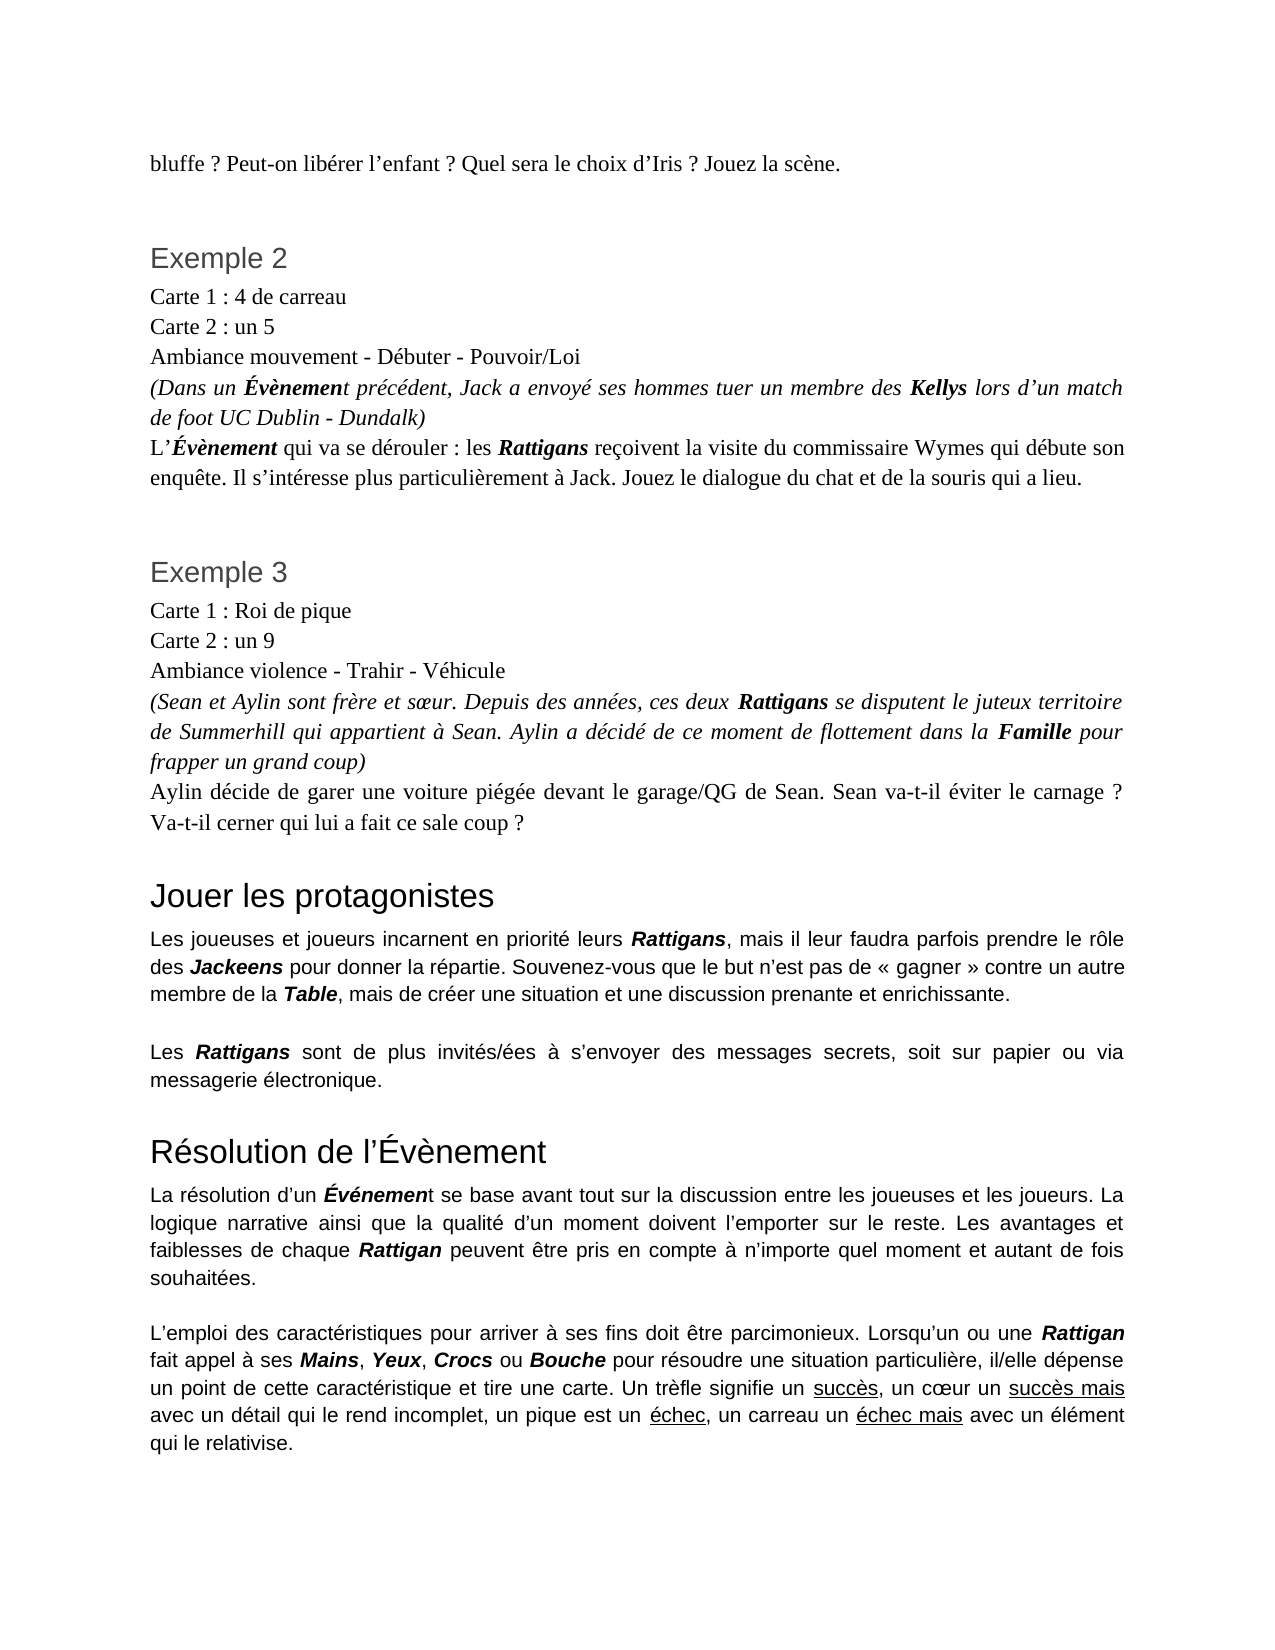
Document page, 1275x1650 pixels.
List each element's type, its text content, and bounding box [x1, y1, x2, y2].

text La résolution d’un Événement se base avant tout sur la discussion entre les joueuses et les joueurs. La logique narrative ainsi que la qualité d’un moment doivent l’emporter sur le reste. Les avantages et faiblesses de chaque Rattigan peuvent être pris en compte à n’importe quel moment et autant de fois souhaitées. [150, 1183, 1125, 1290]
text L’emploi des caractéristiques pour arriver à ses fins doit être parcimonieux. Lorsqu’un ou une Rattigan fait appel à ses Mains, Yeux, Crocs ou Bouche pour résoudre une situation particulière, il/elle dépense un point de cette caractéristique et tire une carte. Un trèfle signifie un succès, un cœur un succès mais avec un détail qui le rend incomplet, un pique est un échec, un carreau un échec mais avec un élément qui le relativise. [150, 1321, 1125, 1455]
text Les joueuses et joueurs incarnent en priorité leurs Rattigans, mais il leur faudra parfois prendre le rôle des Jackeens pour donner la répartie. Souvenez-vous que le but n’est pas de « gagner » contre un autre membre de la Table, mais de créer une situation et une discussion prenante et enrichissante. [150, 927, 1125, 1006]
text Carte 1 : Roi de pique [150, 597, 1125, 623]
text (Dans un Évènement précédent, Jack a envoyé ses hommes tuer un membre des Kellys lors d’un match de foot UC Dublin - Dundalk) [150, 373, 1125, 430]
text bluffe ? Peut-on libérer l’enfant ? Quel sera le choix d’Iris ? Jouez la scène. [150, 150, 1125, 176]
subtitle Jouer les protagonistes [150, 876, 1125, 915]
subtitle Résolution de l’Évènement [150, 1132, 1125, 1171]
text Ambiance mouvement - Débuter - Pouvoir/Loi [150, 343, 1125, 370]
text Aylin décide de garer une voiture piégée devant le garage/QG de Sean. Sean va-t-il éviter le carnage ? Va-t-il cerner qui lui a fait ce sale coup ? [150, 778, 1125, 835]
text (Sean et Aylin sont frère et sœur. Depuis des années, ces deux Rattigans se disputent le juteux territoire de Summerhill qui appartient à Sean. Aylin a décidé de ce moment de flottement dans la Famille pour frapper un grand coup) [150, 688, 1125, 774]
subtitle Exemple 2 [150, 241, 1125, 274]
subtitle Exemple 3 [150, 555, 1125, 589]
text Carte 2 : un 9 [150, 627, 1125, 654]
text Carte 1 : 4 de carreau [150, 283, 1125, 309]
text L’Évènement qui va se dérouler : les Rattigans reçoivent la visite du commissaire Wymes qui débute son enquête. Il s’intéresse plus particulièrement à Jack. Jouez le dialogue du chat et de la souris qui a lieu. [150, 434, 1125, 491]
text Carte 2 : un 5 [150, 313, 1125, 339]
text Les Rattigans sont de plus invités/ées à s’envoyer des messages secrets, soit sur papier ou via messagerie électronique. [150, 1040, 1125, 1091]
text Ambiance violence - Trahir - Véhicule [150, 657, 1125, 684]
